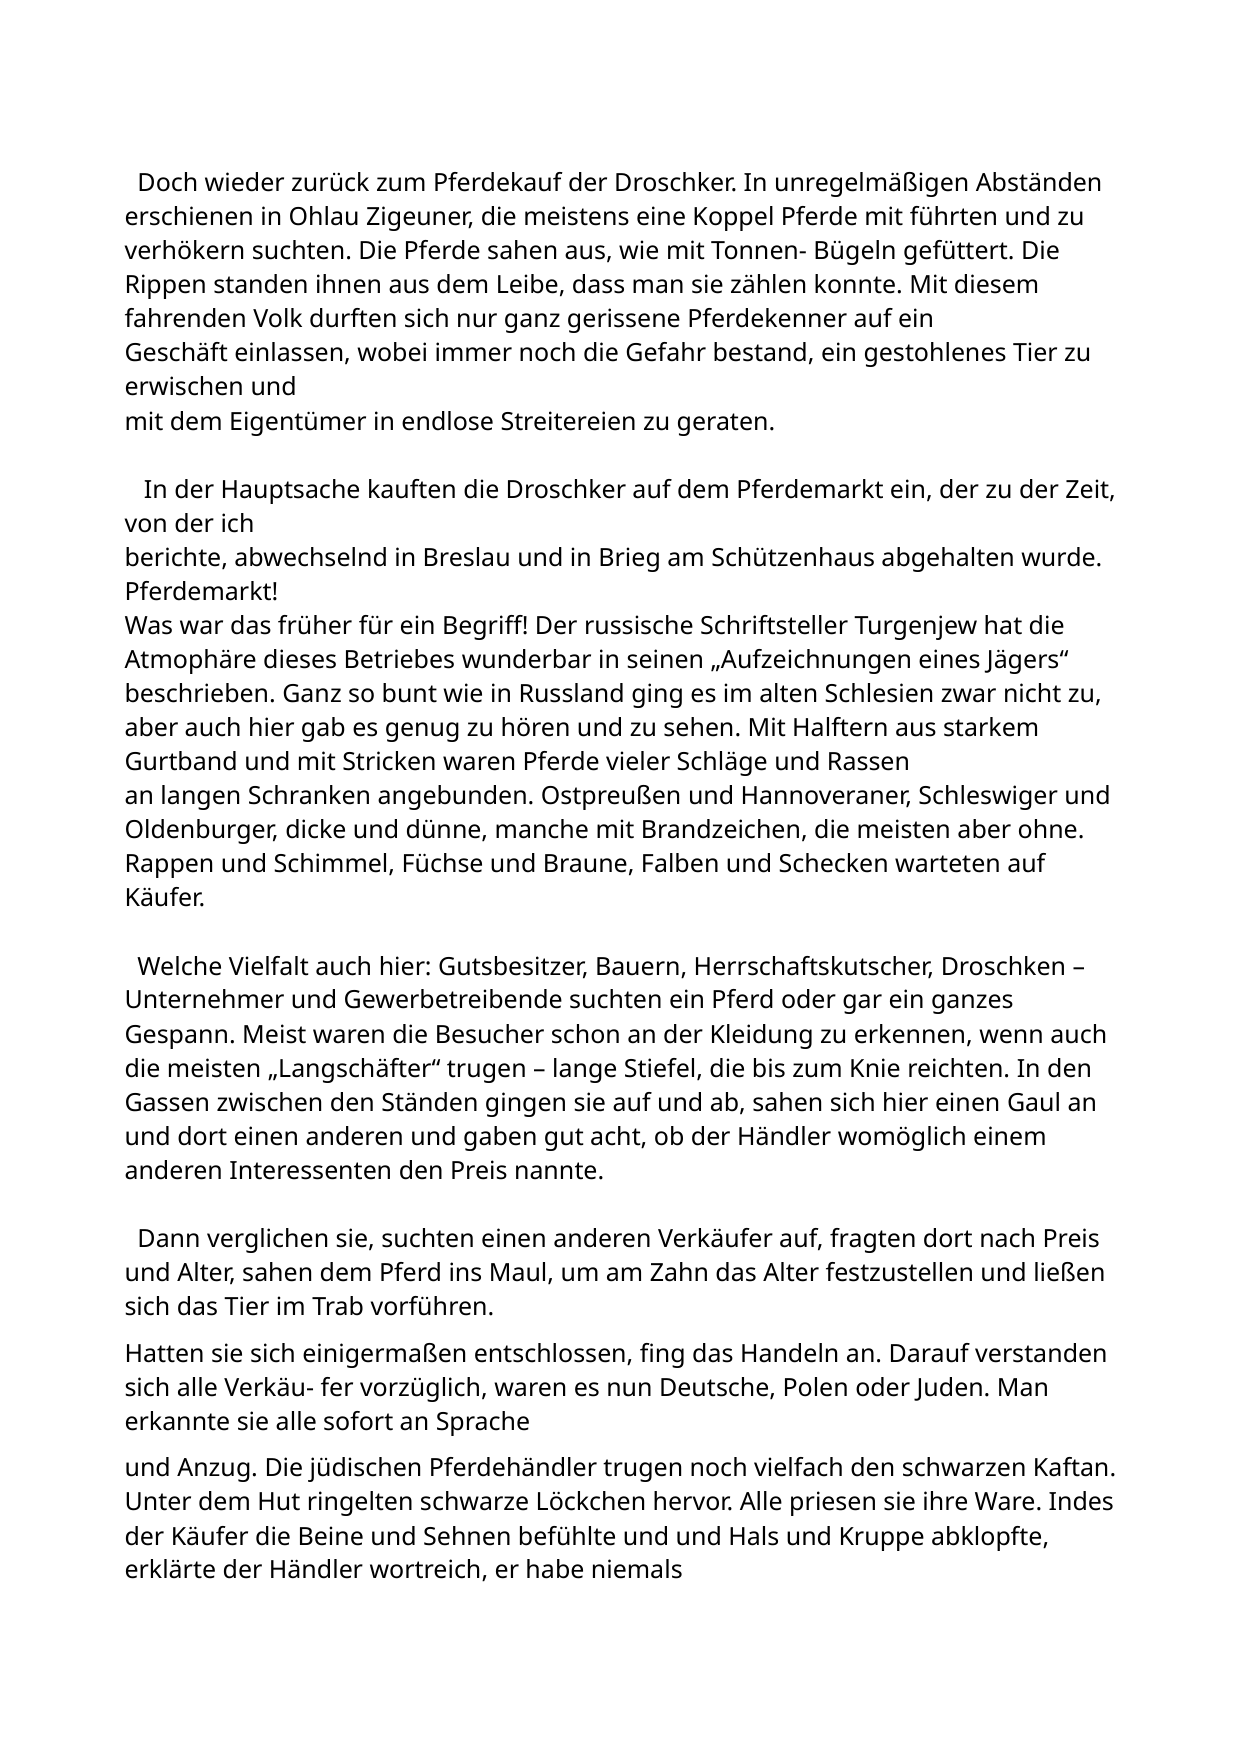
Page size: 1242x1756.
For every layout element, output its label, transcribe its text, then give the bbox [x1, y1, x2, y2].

text Welche Vielfalt auch hier: Gutsbesitzer, Bauern, Herrschaftskutscher, Droschken –Unternehmer und Gewerbetreibende suchten ein Pferd oder gar ein ganzes Gespann. Meist waren die Besucher schon an der Kleidung zu erkennen, wenn auch die meisten „Langschäfter“ trugen – lange Stiefel, die bis zum Knie reichten. In den Gassen zwischen den Ständen gingen sie auf und ab, sahen sich hier einen Gaul an und dort einen anderen und gaben gut acht, ob der Händler womöglich einem anderen Interessenten den Preis nannte. [118, 948, 1123, 1187]
text Hatten sie sich einigermaßen entschlossen, fing das Handeln an. Darauf verstanden sich alle Verkäu- fer vorzüglich, waren es nun Deutsche, Polen oder Juden. Man erkannte sie alle sofort an Sprache [118, 1329, 1132, 1444]
text berichte, abwechselnd in Breslau und in Brieg am Schützenhaus abgehalten wurde. Pferdemarkt! [118, 539, 1123, 607]
text Was war das früher für ein Begriff! Der russische Schriftsteller Turgenjew hat die Atmophäre dieses Betriebes wunderbar in seinen „Aufzeichnungen eines Jägers“ beschrieben. Ganz so bunt wie in Russland ging es im alten Schlesien zwar nicht zu, aber auch hier gab es genug zu hören und zu sehen. Mit Halftern aus starkem Gurtband und mit Stricken waren Pferde vieler Schläge und Rassen [118, 607, 1123, 778]
text In der Hauptsache kauften die Droschker auf dem Pferdemarkt ein, der zu der Zeit, von der ich [118, 471, 1123, 539]
text Dann verglichen sie, suchten einen anderen Verkäufer auf, fragten dort nach Preis und Alter, sahen dem Pferd ins Maul, um am Zahn das Alter festzustellen und ließen sich das Tier im Trab vorführen. [118, 1221, 1123, 1329]
text Geschäft einlassen, wobei immer noch die Gefahr bestand, ein gestohlenes Tier zu erwischen und [118, 335, 1123, 403]
text mit dem Eigentümer in endlose Streitereien zu geraten. [118, 403, 1123, 437]
text an langen Schranken angebunden. Ostpreußen und Hannoveraner, Schleswiger und Oldenburger, dicke und dünne, manche mit Brandzeichen, die meisten aber ohne. Rappen und Schimmel, Füchse und Braune, Falben und Schecken warteten auf Käufer. [118, 778, 1123, 914]
text Doch wieder zurück zum Pferdekauf der Droschker. In unregelmäßigen Abständen erschienen in Ohlau Zigeuner, die meistens eine Koppel Pferde mit führten und zu verhökern suchten. Die Pferde sahen aus, wie mit Tonnen- Bügeln gefüttert. Die Rippen standen ihnen aus dem Leibe, dass man sie zählen konnte. Mit diesem fahrenden Volk durften sich nur ganz gerissene Pferdekenner auf ein [118, 165, 1123, 335]
text und Anzug. Die jüdischen Pferdehändler trugen noch vielfach den schwarzen Kaftan. Unter dem Hut ringelten schwarze Löckchen hervor. Alle priesen sie ihre Ware. Indes der Käufer die Beine und Sehnen befühlte und und Hals und Kruppe abklopfte, erklärte der Händler wortreich, er habe niemals [118, 1444, 1154, 1592]
